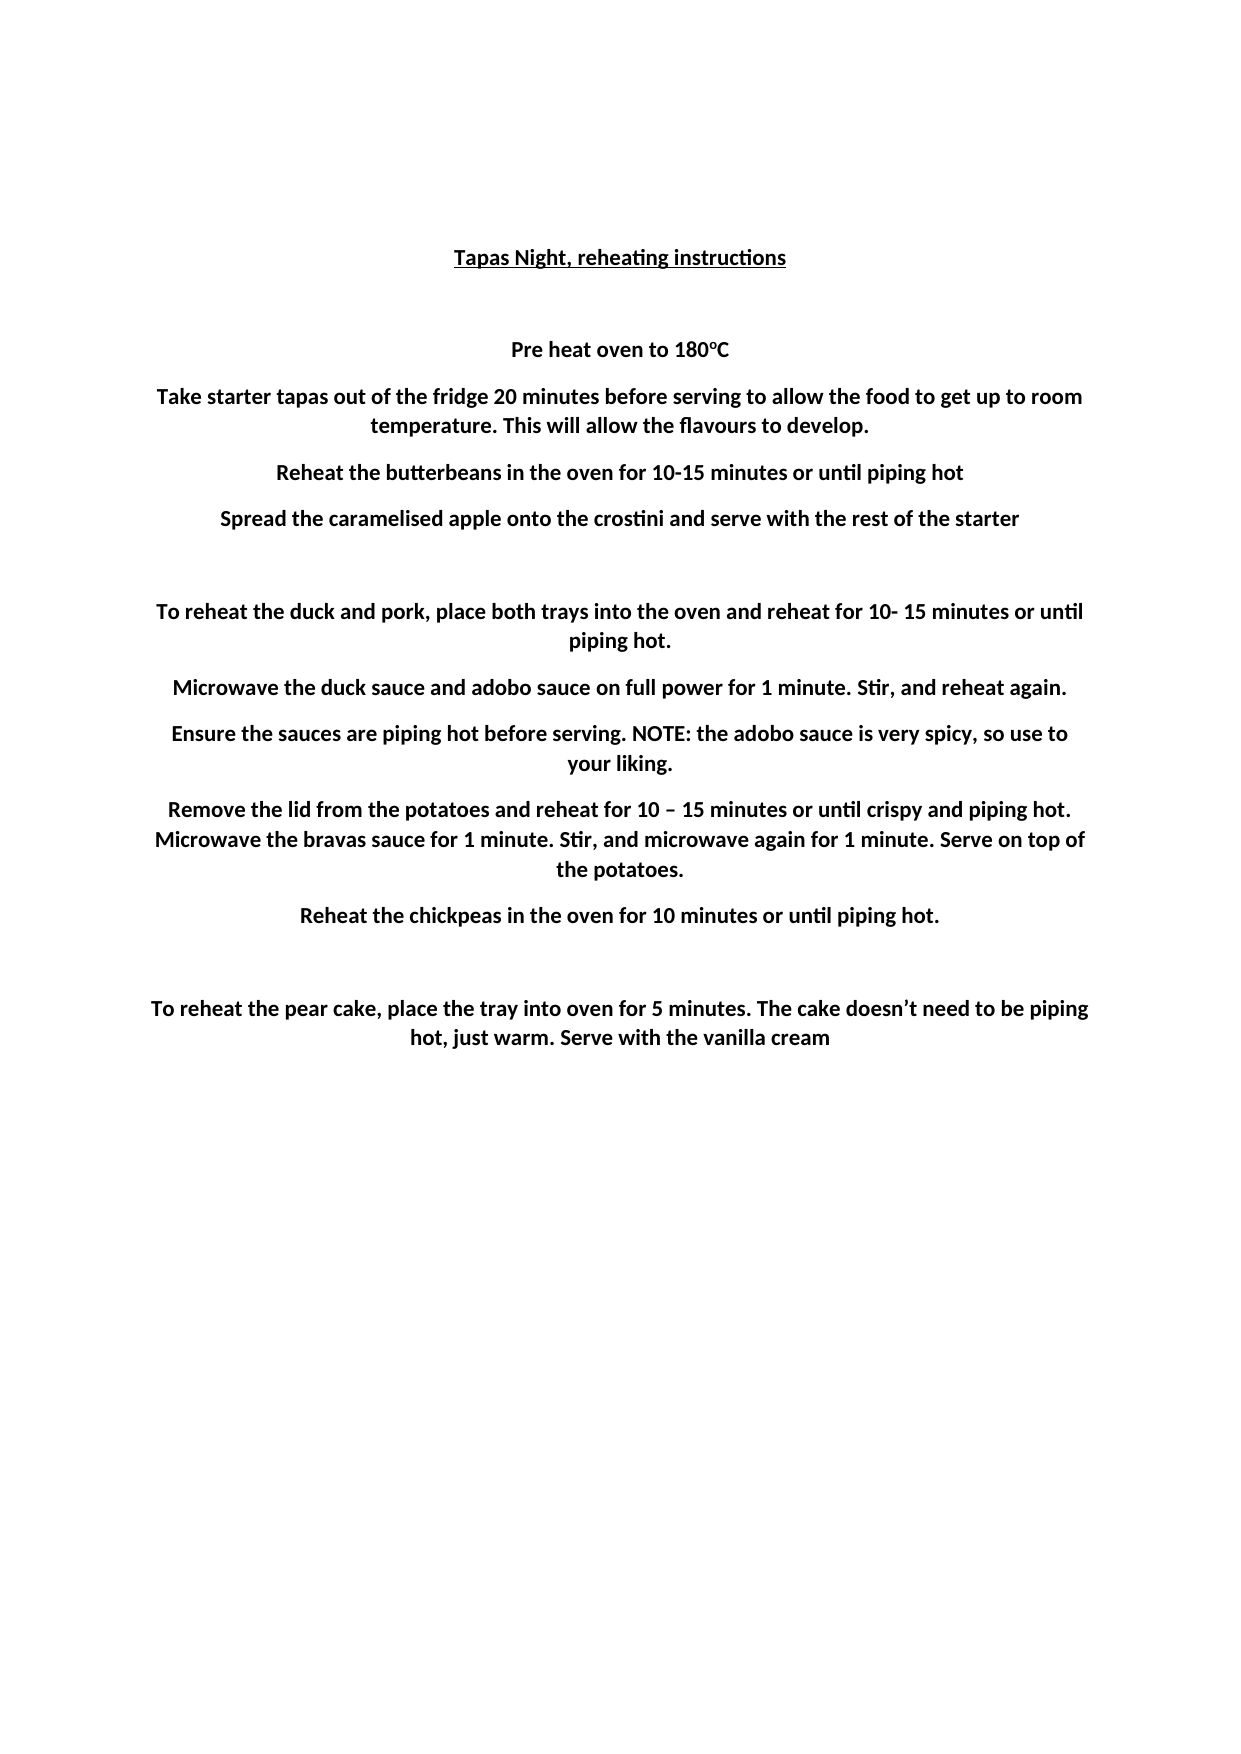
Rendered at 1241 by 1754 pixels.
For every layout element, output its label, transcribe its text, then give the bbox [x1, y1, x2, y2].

text Take starter tapas out of the fridge 20 minutes before serving to allow the food to get up to room temperature. This will allow the flavours to develop. [150, 382, 1090, 439]
text Spread the caramelised apple onto the crostini and serve with the rest of the starter [150, 504, 1090, 532]
text To reheat the duck and pork, place both trays into the oven and reheat for 10- 15 minutes or until piping hot. [150, 597, 1090, 654]
text Pre heat oven to 180oC [150, 335, 1090, 363]
text Remove the lid from the potatoes and reheat for 10 – 15 minutes or until crispy and piping hot. Microwave the bravas sauce for 1 minute. Stir, and microwave again for 1 minute. Serve on top of the potatoes. [150, 795, 1090, 883]
text Tapas Night, reheating instructions [150, 243, 1090, 271]
text Reheat the chickpeas in the oven for 10 minutes or until piping hot. [150, 901, 1090, 929]
text Reheat the butterbeans in the oven for 10-15 minutes or until piping hot [150, 458, 1090, 486]
text Ensure the sauces are piping hot before serving. NOTE: the adobo sauce is very spicy, so use to your liking. [150, 719, 1090, 777]
text To reheat the pear cake, place the tray into oven for 5 minutes. The cake doesn’t need to be piping hot, just warm. Serve with the vanilla cream [150, 994, 1090, 1051]
text Microwave the duck sauce and adobo sauce on full power for 1 minute. Stir, and reheat again. [150, 673, 1090, 701]
